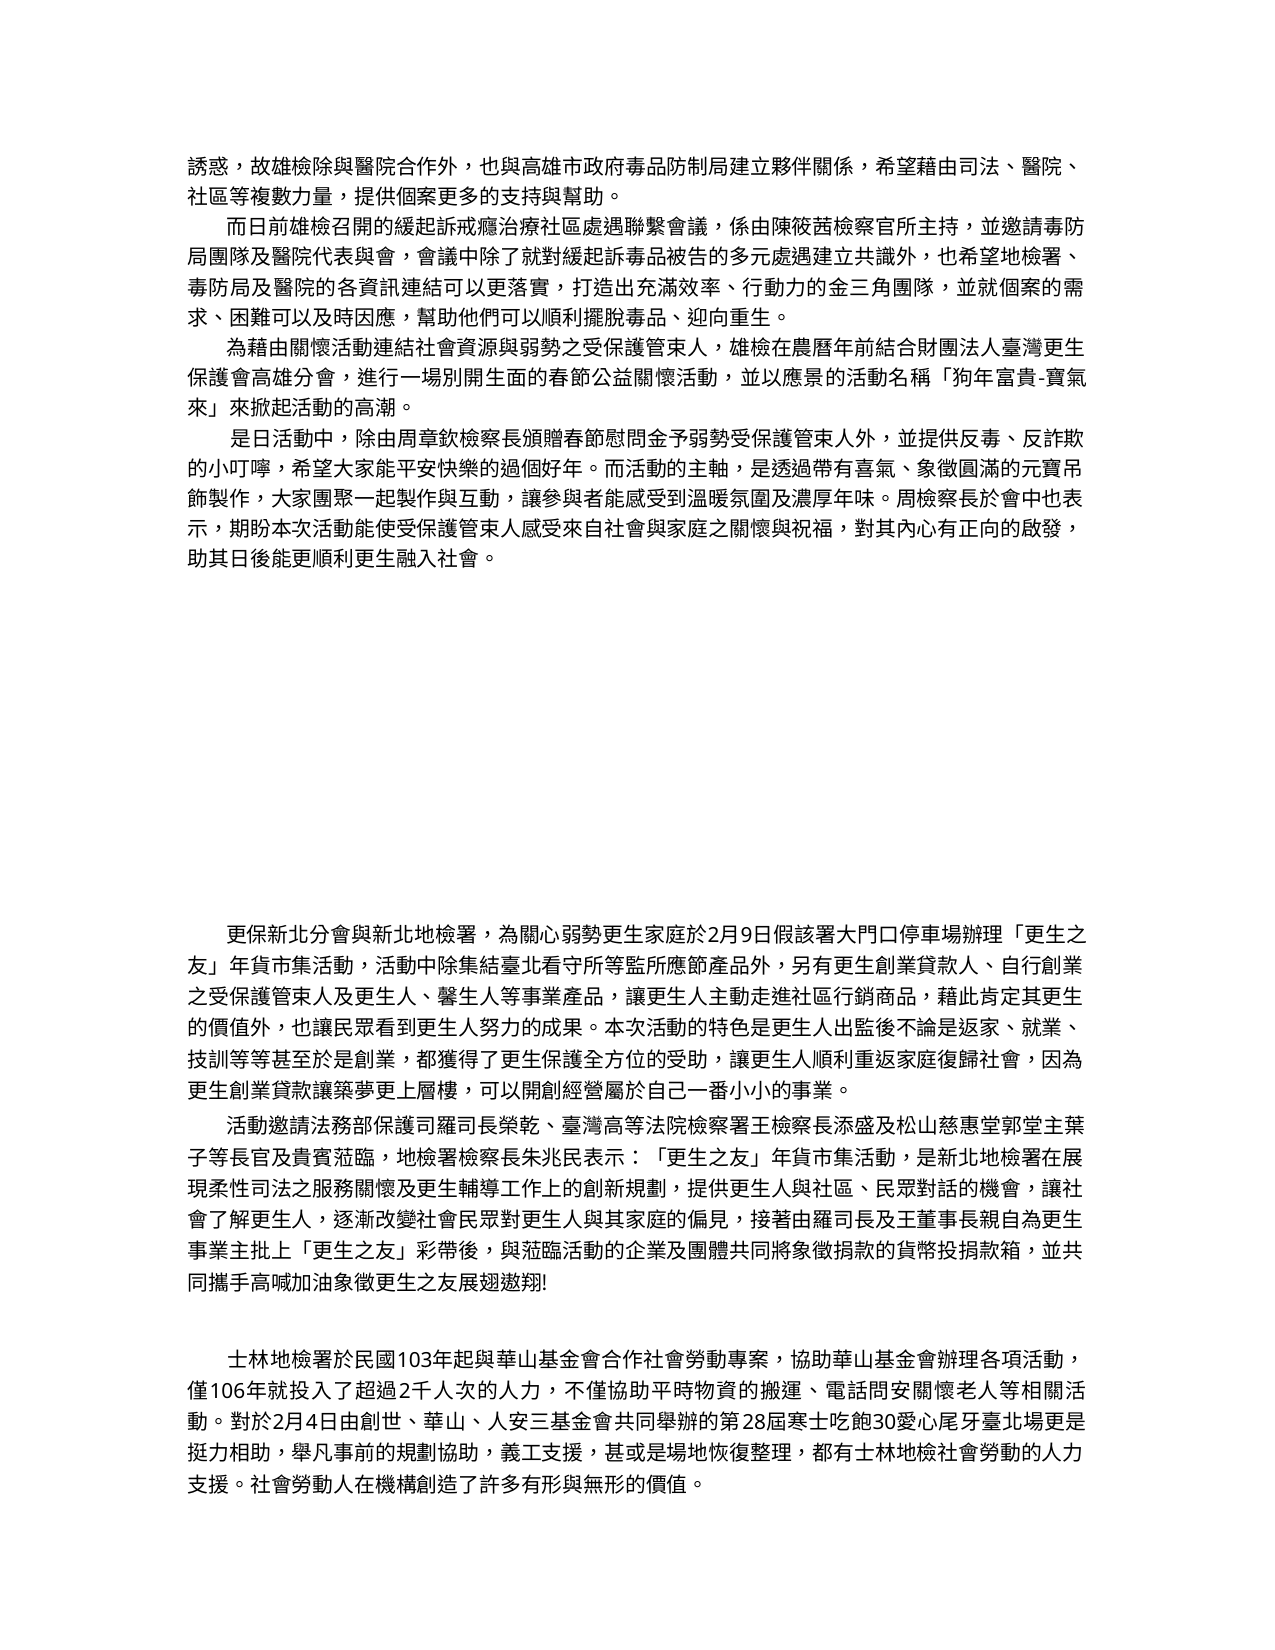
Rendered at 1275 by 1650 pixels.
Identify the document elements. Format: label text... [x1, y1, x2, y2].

text 雄檢召開緩起訴戒癮治療社區處遇聯繫會議 [187, 573, 1087, 614]
text 「狗年運轉幸福至」 共度佳節迎新春 [187, 861, 1087, 915]
text 而日前雄檢召開的緩起訴戒癮治療社區處遇聯繫會議，係由陳筱茜檢察官所主持，並邀請毒防局團隊及醫院代表與會，會議中除了就對緩起訴毒品被告的多元處遇建立共識外，也希望地檢署、毒防局及醫院的各資訊連結可以更落實，打造出充滿效率、行動力的金三角團隊，並就個案的需求、困難可以及時因應，幫助他們可以順利擺脫毒品、迎向重生。 [187, 210, 1087, 331]
text 是日活動中，除由周章欽檢察長頒贈春節慰問金予弱勢受保護管束人外，並提供反毒、反詐欺的小叮嚀，希望大家能平安快樂的過個好年。而活動的主軸，是透過帶有喜氣、象徵圓滿的元寶吊飾製作，大家團聚一起製作與互動，讓參與者能感受到溫暖氛圍及濃厚年味。周檢察長於會中也表示，期盼本次活動能使受保護管束人感受來自社會與家庭之關懷與祝福，對其內心有正向的啟發，助其日後能更順利更生融入社會。 [187, 422, 1087, 573]
text 查緝毒品更升級 雄檢成立全國地檢署第一個數位採證中心 [187, 614, 1087, 723]
text 臺中犯保協會感恩祝福，舉辦「2018春節關懷餐會」 [187, 779, 1087, 817]
text 誘惑，故雄檢除與醫院合作外，也與高雄市政府毒品防制局建立夥伴關係，希望藉由司法、醫院、社區等複數力量，提供個案更多的支持與幫助。 [187, 150, 1087, 210]
text 更保基隆分會辦理志工成長精進教育訓練 [187, 819, 1087, 861]
text 更保新北分會與新北地檢署，為關心弱勢更生家庭於2月9日假該署大門口停車場辦理「更生之友」年貨市集活動，活動中除集結臺北看守所等監所應節產品外，另有更生創業貸款人、自行創業之受保護管束人及更生人、馨生人等事業產品，讓更生人主動走進社區行銷商品，藉此肯定其更生的價值外，也讓民眾看到更生人努力的成果。本次活動的特色是更生人出監後不論是返家、就業、技訓等等甚至於是創業，都獲得了更生保護全方位的受助，讓更生人順利重返家庭復歸社會，因為更生創業貸款讓築夢更上層樓，可以開創經營屬於自己一番小小的事業。 [187, 917, 1087, 1104]
text 「更生之友年貨市集」活動 [187, 1298, 1087, 1340]
text 雄檢辦理「狗年富貴-寶氣來」春節關懷活動 [187, 723, 1087, 777]
text 為藉由關懷活動連結社會資源與弱勢之受保護管束人，雄檢在農曆年前結合財團法人臺灣更生保護會高雄分會，進行一場別開生面的春節公益關懷活動，並以應景的活動名稱「狗年富貴-寶氣來」來掀起活動的高潮。 [187, 331, 1087, 422]
text 活動邀請法務部保護司羅司長榮乾、臺灣高等法院檢察署王檢察長添盛及松山慈惠堂郭堂主葉子等長官及貴賓蒞臨，地檢署檢察長朱兆民表示：「更生之友」年貨市集活動，是新北地檢署在展現柔性司法之服務關懷及更生輔導工作上的創新規劃，提供更生人與社區、民眾對話的機會，讓社會了解更生人，逐漸改變社會民眾對更生人與其家庭的偏見，接著由羅司長及王董事長親自為更生事業主批上「更生之友」彩帶後，與蒞臨活動的企業及團體共同將象徵捐款的貨幣投捐款箱，並共同攜手高喊加油象徵更生之友展翅遨翔! [187, 1109, 1087, 1296]
text 士林地檢署於民國103年起與華山基金會合作社會勞動專案，協助華山基金會辦理各項活動，僅106年就投入了超過2千人次的人力，不僅協助平時物資的搬運、電話問安關懷老人等相關活動。對於2月4日由創世、華山、人安三基金會共同舉辦的第28屆寒士吃飽30愛心尾牙臺北場更是挺力相助，舉凡事前的規劃協助，義工支援，甚或是場地恢復整理，都有士林地檢社會勞動的人力支援。社會勞動人在機構創造了許多有形與無形的價值。 [187, 1342, 1087, 1498]
